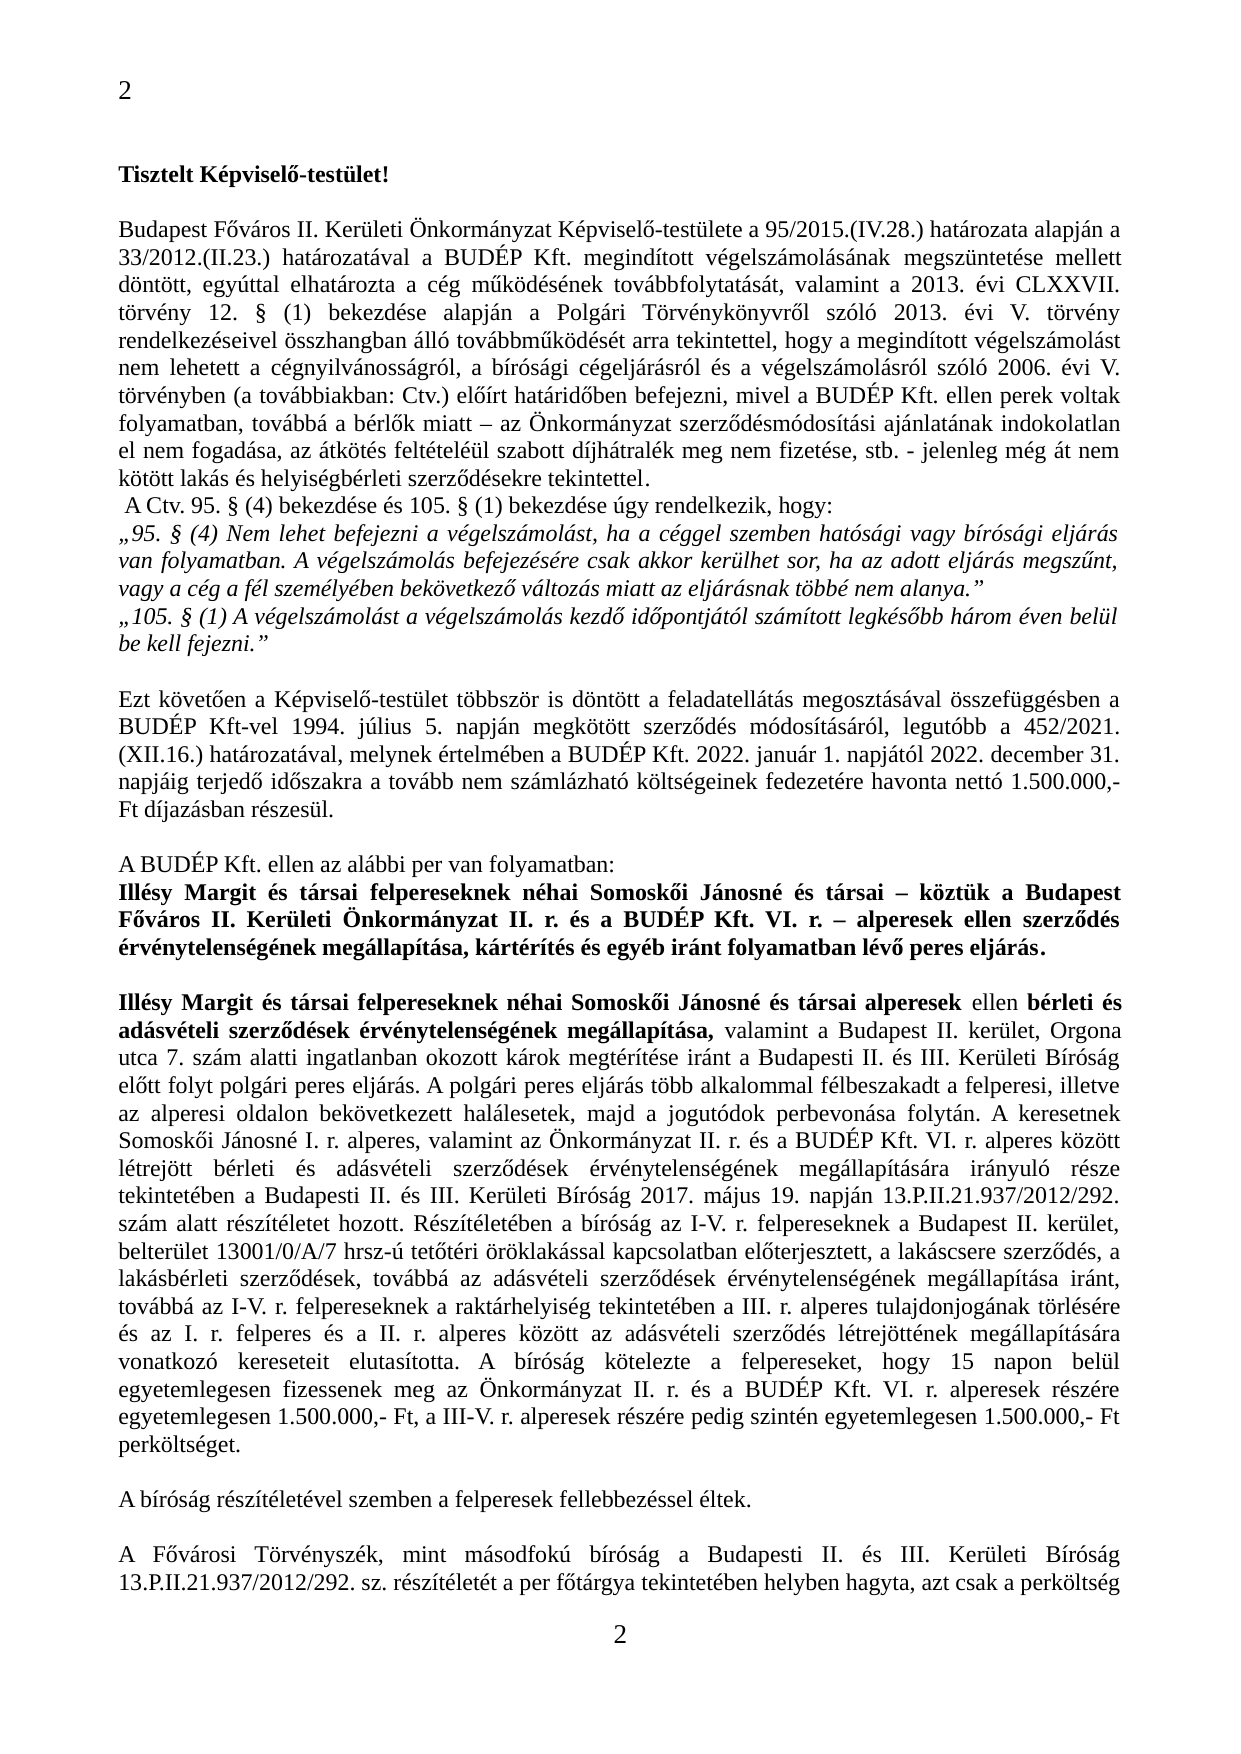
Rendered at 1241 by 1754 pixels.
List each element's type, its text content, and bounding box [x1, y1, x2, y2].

text A Fővárosi Törvényszék, mint másodfokú bíróság a Budapesti II. és III. Kerületi Bíróság 13.P.II.21.937/2012/292. sz. részítéletét a per főtárgya tekintetében helyben hagyta, azt csak a perköltség [118, 1540, 1122, 1596]
text Illésy Margit és társai felpereseknek néhai Somoskői Jánosné és társai alperesek ellen bérleti és adásvételi szerződések érvénytelenségének megállapítása, valamint a Budapest II. kerület, Orgona utca 7. szám alatti ingatlanban okozott károk megtérítése iránt a Budapesti II. és III. Kerületi Bíróság előtt folyt polgári peres eljárás. A polgári peres eljárás több alkalommal félbeszakadt a felperesi, illetve az alperesi oldalon bekövetkezett halálesetek, majd a jogutódok perbevonása folytán. A keresetnek Somoskői Jánosné I. r. alperes, valamint az Önkormányzat II. r. és a BUDÉP Kft. VI. r. alperes között létrejött bérleti és adásvételi szerződések érvénytelenségének megállapítására irányuló része tekintetében a Budapesti II. és III. Kerületi Bíróság 2017. május 19. napján 13.P.II.21.937/2012/292. szám alatt részítéletet hozott. Részítéletében a bíróság az I-V. r. felpereseknek a Budapest II. kerület, belterület 13001/0/A/7 hrsz-ú tetőtéri öröklakással kapcsolatban előterjesztett, a lakáscsere szerződés, a lakásbérleti szerződések, továbbá az adásvételi szerződések érvénytelenségének megállapítása iránt, továbbá az I-V. r. felpereseknek a raktárhelyiség tekintetében a III. r. alperes tulajdonjogának törlésére és az I. r. felperes és a II. r. alperes között az adásvételi szerződés létrejöttének megállapítására vonatkozó kereseteit elutasította. A bíróság kötelezte a felpereseket, hogy 15 napon belül egyetemlegesen fizessenek meg az Önkormányzat II. r. és a BUDÉP Kft. VI. r. alperesek részére egyetemlegesen 1.500.000,- Ft, a III-V. r. alperesek részére pedig szintén egyetemlegesen 1.500.000,- Ft perköltséget. [118, 988, 1122, 1457]
text A bíróság részítéletével szemben a felperesek fellebbezéssel éltek. [118, 1485, 1122, 1513]
text Ezt követően a Képviselő-testület többször is döntött a feladatellátás megosztásával összefüggésben a BUDÉP Kft-vel 1994. július 5. napján megkötött szerződés módosításáról, legutóbb a 452/2021.(XII.16.) határozatával, melynek értelmében a BUDÉP Kft. 2022. január 1. napjától 2022. december 31. napjáig terjedő időszakra a tovább nem számlázható költségeinek fedezetére havonta nettó 1.500.000,- Ft díjazásban részesül. [118, 684, 1122, 823]
text Budapest Főváros II. Kerületi Önkormányzat Képviselő-testülete a 95/2015.(IV.28.) határozata alapján a 33/2012.(II.23.) határozatával a BUDÉP Kft. megindított végelszámolásának megszüntetése mellett döntött, egyúttal elhatározta a cég működésének továbbfolytatását, valamint a 2013. évi CLXXVII. törvény 12. § (1) bekezdése alapján a Polgári Törvénykönyvről szóló 2013. évi V. törvény rendelkezéseivel összhangban álló továbbműködését arra tekintettel, hogy a megindított végelszámolást nem lehetett a cégnyilvánosságról, a bírósági cégeljárásról és a végelszámolásról szóló 2006. évi V. törvényben (a továbbiakban: Ctv.) előírt határidőben befejezni, mivel a BUDÉP Kft. ellen perek voltak folyamatban, továbbá a bérlők miatt – az Önkormányzat szerződésmódosítási ajánlatának indokolatlan el nem fogadása, az átkötés feltételéül szabott díjhátralék meg nem fizetése, stb. - jelenleg még át nem kötött lakás és helyiségbérleti szerződésekre tekintettel. [118, 215, 1122, 491]
text „95. § (4) Nem lehet befejezni a végelszámolást, ha a céggel szemben hatósági vagy bírósági eljárás van folyamatban. A végelszámolás befejezésére csak akkor kerülhet sor, ha az adott eljárás megszűnt, vagy a cég a fél személyében bekövetkező változás miatt az eljárásnak többé nem alanya.” [118, 519, 1122, 602]
text A Ctv. 95. § (4) bekezdése és 105. § (1) bekezdése úgy rendelkezik, hogy: [118, 491, 1122, 519]
text A BUDÉP Kft. ellen az alábbi per van folyamatban: [118, 850, 1122, 878]
text „105. § (1) A végelszámolást a végelszámolás kezdő időpontjától számított legkésőbb három éven belül be kell fejezni.” [118, 602, 1122, 657]
text Tisztelt Képviselő-testület! [118, 160, 1122, 188]
text Illésy Margit és társai felpereseknek néhai Somoskői Jánosné és társai – köztük a Budapest Főváros II. Kerületi Önkormányzat II. r. és a BUDÉP Kft. VI. r. – alperesek ellen szerződés érvénytelenségének megállapítása, kártérítés és egyéb iránt folyamatban lévő peres eljárás. [118, 878, 1122, 961]
